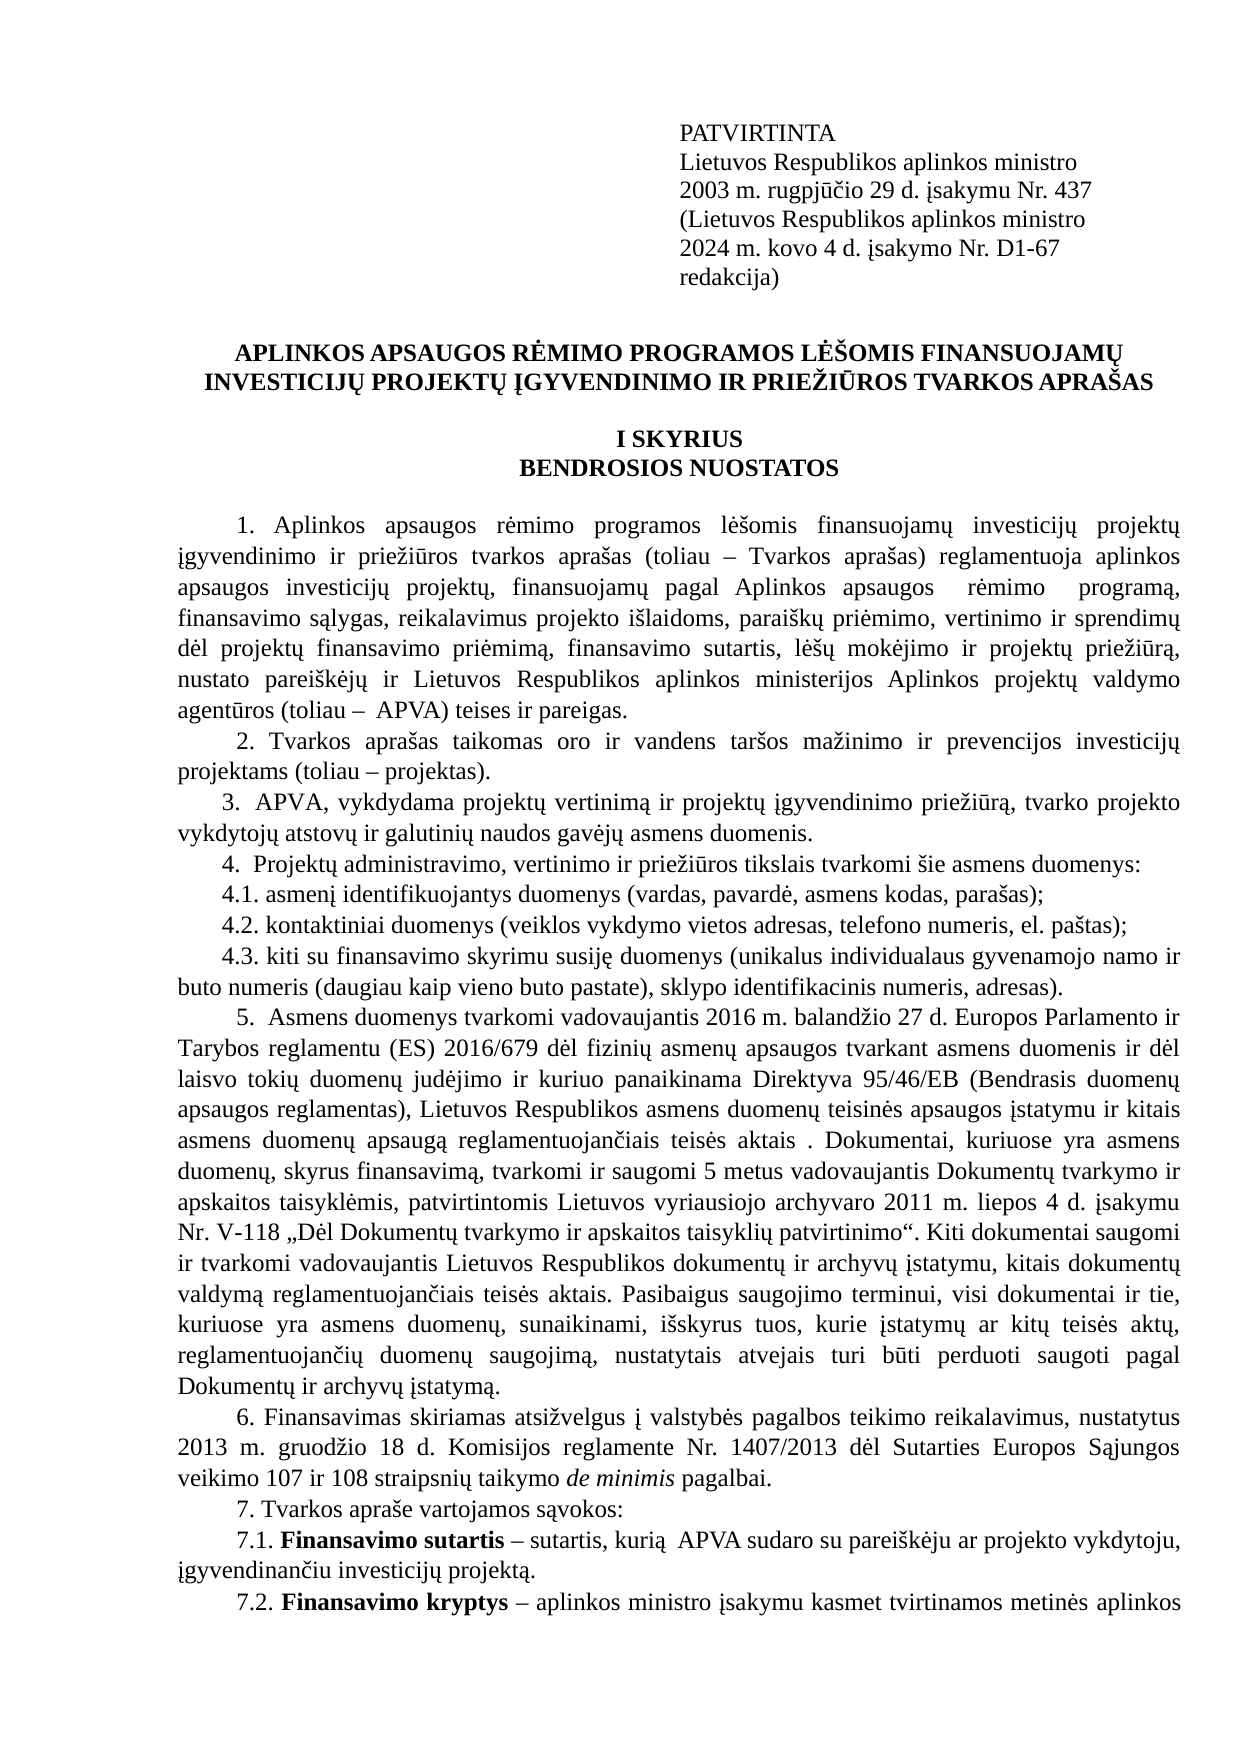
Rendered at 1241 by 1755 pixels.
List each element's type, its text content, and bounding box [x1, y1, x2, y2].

text Lietuvos Respublikos aplinkos ministro [177, 147, 1181, 176]
text 1. Aplinkos apsaugos rėmimo programos lėšomis finansuojamų investicijų projektų įgyvendinimo ir priežiūros tvarkos aprašas (toliau – Tvarkos aprašas) reglamentuoja aplinkos apsaugos investicijų projektų, finansuojamų pagal Aplinkos apsaugos rėmimo programą, finansavimo sąlygas, reikalavimus projekto išlaidoms, paraiškų priėmimo, vertinimo ir sprendimų dėl projektų finansavimo priėmimą, finansavimo sutartis, lėšų mokėjimo ir projektų priežiūrą, nustato pareiškėjų ir Lietuvos Respublikos aplinkos ministerijos Aplinkos projektų valdymo agentūros (toliau – APVA) teises ir pareigas. [177, 511, 1181, 724]
text 4. Projektų administravimo, vertinimo ir priežiūros tikslais tvarkomi šie asmens duomenys: [177, 849, 1181, 877]
text 2003 m. rugpjūčio 29 d. įsakymu Nr. 437 [177, 176, 1181, 204]
text PATVIRTINTA [177, 118, 1181, 147]
text 6. Finansavimas skiriamas atsižvelgus į valstybės pagalbos teikimo reikalavimus, nustatytus 2013 m. gruodžio 18 d. Komisijos reglamente Nr. 1407/2013 dėl Sutarties Europos Sąjungos veikimo 107 ir 108 straipsnių taikymo de minimis pagalbai. [177, 1402, 1181, 1492]
text BENDROSIOS NUOSTATOS [177, 453, 1181, 482]
text APLINKOS APSAUGOS RĖMIMO PROGRAMOS LĖŠOMIS FINANSUOJAMŲ INVESTICIJŲ PROJEKTŲ ĮGYVENDINIMO IR PRIEŽIŪROS TVARKOS APRAŠAS [177, 338, 1181, 396]
text redakcija) [177, 262, 1181, 291]
text I SKYRIUS [177, 424, 1181, 453]
text 7.1. Finansavimo sutartis – sutartis, kurią APVA sudaro su pareiškėju ar projekto vykdytoju, įgyvendinančiu investicijų projektą. [177, 1525, 1181, 1585]
text 4.3. kiti su finansavimo skyrimu susiję duomenys (unikalus individualaus gyvenamojo namo ir buto numeris (daugiau kaip vieno buto pastate), sklypo identifikacinis numeris, adresas). [177, 941, 1181, 1000]
text 4.2. kontaktiniai duomenys (veiklos vykdymo vietos adresas, telefono numeris, el. paštas); [177, 910, 1181, 939]
text 7. Tvarkos apraše vartojamos sąvokos: [177, 1494, 1181, 1523]
text (Lietuvos Respublikos aplinkos ministro [177, 204, 1181, 233]
text 7.2. Finansavimo kryptys – aplinkos ministro įsakymu kasmet tvirtinamos metinės aplinkos [177, 1587, 1181, 1616]
text 2024 m. kovo 4 d. įsakymo Nr. D1-67 [177, 233, 1181, 262]
text 5. Asmens duomenys tvarkomi vadovaujantis 2016 m. balandžio 27 d. Europos Parlamento ir Tarybos reglamentu (ES) 2016/679 dėl fizinių asmenų apsaugos tvarkant asmens duomenis ir dėl laisvo tokių duomenų judėjimo ir kuriuo panaikinama Direktyva 95/46/EB (Bendrasis duomenų apsaugos reglamentas), Lietuvos Respublikos asmens duomenų teisinės apsaugos įstatymu ir kitais asmens duomenų apsaugą reglamentuojančiais teisės aktais . Dokumentai, kuriuose yra asmens duomenų, skyrus finansavimą, tvarkomi ir saugomi 5 metus vadovaujantis Dokumentų tvarkymo ir apskaitos taisyklėmis, patvirtintomis Lietuvos vyriausiojo archyvaro 2011 m. liepos 4 d. įsakymu Nr. V-118 „Dėl Dokumentų tvarkymo ir apskaitos taisyklių patvirtinimo“. Kiti dokumentai saugomi ir tvarkomi vadovaujantis Lietuvos Respublikos dokumentų ir archyvų įstatymu, kitais dokumentų valdymą reglamentuojančiais teisės aktais. Pasibaigus saugojimo terminui, visi dokumentai ir tie, kuriuose yra asmens duomenų, sunaikinami, išskyrus tuos, kurie įstatymų ar kitų teisės aktų, reglamentuojančių duomenų saugojimą, nustatytais atvejais turi būti perduoti saugoti pagal Dokumentų ir archyvų įstatymą. [177, 1002, 1181, 1400]
text 2. Tvarkos aprašas taikomas oro ir vandens taršos mažinimo ir prevencijos investicijų projektams (toliau – projektas). [177, 726, 1181, 785]
text 3. APVA, vykdydama projektų vertinimą ir projektų įgyvendinimo priežiūrą, tvarko projekto vykdytojų atstovų ir galutinių naudos gavėjų asmens duomenis. [177, 787, 1181, 847]
text 4.1. asmenį identifikuojantys duomenys (vardas, pavardė, asmens kodas, parašas); [177, 879, 1181, 908]
